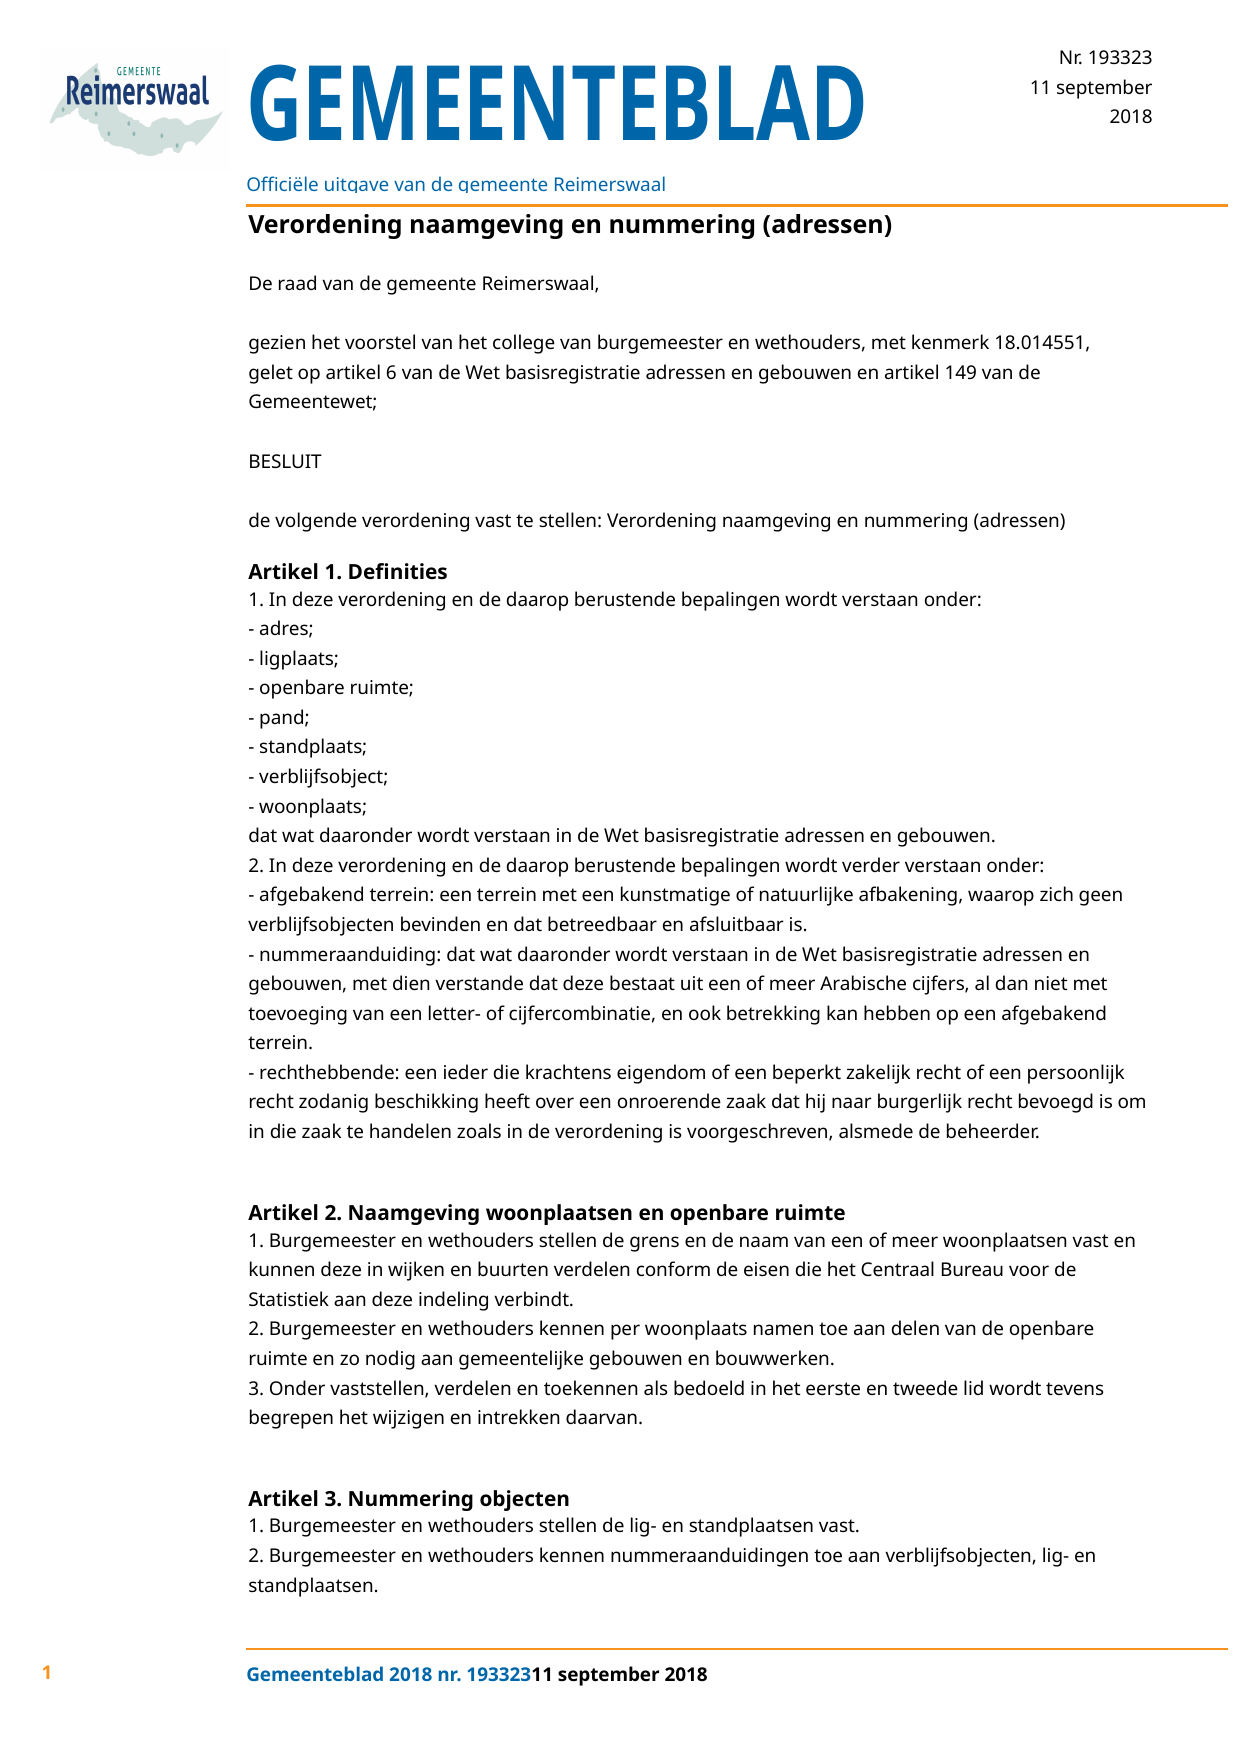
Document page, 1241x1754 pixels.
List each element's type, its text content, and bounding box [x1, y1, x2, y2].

text 2. Burgemeester en wethouders kennen nummeraanduidingen toe aan verblijfsobjecten, lig- en standplaatsen. [248, 1542, 1152, 1598]
text 2. Burgemeester en wethouders kennen per woonplaats namen toe aan delen van de openbare ruimte en zo nodig aan gemeentelijke gebouwen en bouwwerken. [248, 1316, 1152, 1371]
text - adres; [248, 615, 1152, 641]
text 1. Burgemeester en wethouders stellen de lig- en standplaatsen vast. [248, 1513, 1152, 1538]
text - openbare ruimte; [248, 674, 1152, 700]
text - ligplaats; [248, 645, 1152, 671]
picture [41, 47, 231, 172]
text - rechthebbende: een ieder die krachtens eigendom of een beperkt zakelijk recht of een persoonlijk recht zodanig beschikking heeft over een onroerende zaak dat hij naar burgerlijk recht bevoegd is om in die zaak te handelen zoals in de verordening is voorgeschreven, alsmede de beheerder. [248, 1059, 1152, 1144]
text - afgebakend terrein: een terrein met een kunstmatige of natuurlijke afbakening, waarop zich geen verblijfsobjecten bevinden en dat betreedbaar en afsluitbaar is. [248, 882, 1152, 937]
text Artikel 2. Naamgeving woonplaatsen en openbare ruimte [248, 1198, 1152, 1227]
text 1. Burgemeester en wethouders stellen de grens en de naam van een of meer woonplaatsen vast en kunnen deze in wijken en buurten verdelen conform de eisen die het Centraal Bureau voor de Statistiek aan deze indeling verbindt. [248, 1227, 1152, 1312]
text Artikel 1. Definities [248, 557, 1152, 586]
text - woonplaats; [248, 793, 1152, 819]
text gezien het voorstel van het college van burgemeester en wethouders, met kenmerk 18.014551, [248, 329, 1152, 355]
text - verblijfsobject; [248, 763, 1152, 789]
text BESLUIT [248, 448, 1152, 473]
text Artikel 3. Nummering objecten [248, 1484, 1152, 1513]
text - pand; [248, 704, 1152, 730]
text Gemeentewet; [248, 389, 1152, 414]
text Verordening naamgeving en nummering (adressen) [248, 207, 1152, 241]
text 2. In deze verordening en de daarop berustende bepalingen wordt verder verstaan onder: [248, 852, 1152, 878]
text De raad van de gemeente Reimerswaal, [248, 270, 1152, 296]
text de volgende verordening vast te stellen: Verordening naamgeving en nummering (adressen) [248, 507, 1152, 533]
text - nummeraanduiding: dat wat daaronder wordt verstaan in de Wet basisregistratie adressen en gebouwen, met dien verstande dat deze bestaat uit een of meer Arabische cijfers, al dan niet met toevoeging van een letter- of cijfercombinatie, en ook betrekking kan hebben op een afgebakend terrein. [248, 941, 1152, 1055]
text dat wat daaronder wordt verstaan in de Wet basisregistratie adressen en gebouwen. [248, 822, 1152, 848]
text - standplaats; [248, 734, 1152, 759]
text gelet op artikel 6 van de Wet basisregistratie adressen en gebouwen en artikel 149 van de [248, 359, 1152, 385]
text 3. Onder vaststellen, verdelen en toekennen als bedoeld in het eerste en tweede lid wordt tevens begrepen het wijzigen en intrekken daarvan. [248, 1375, 1152, 1430]
text 1. In deze verordening en de daarop berustende bepalingen wordt verstaan onder: [248, 586, 1152, 612]
